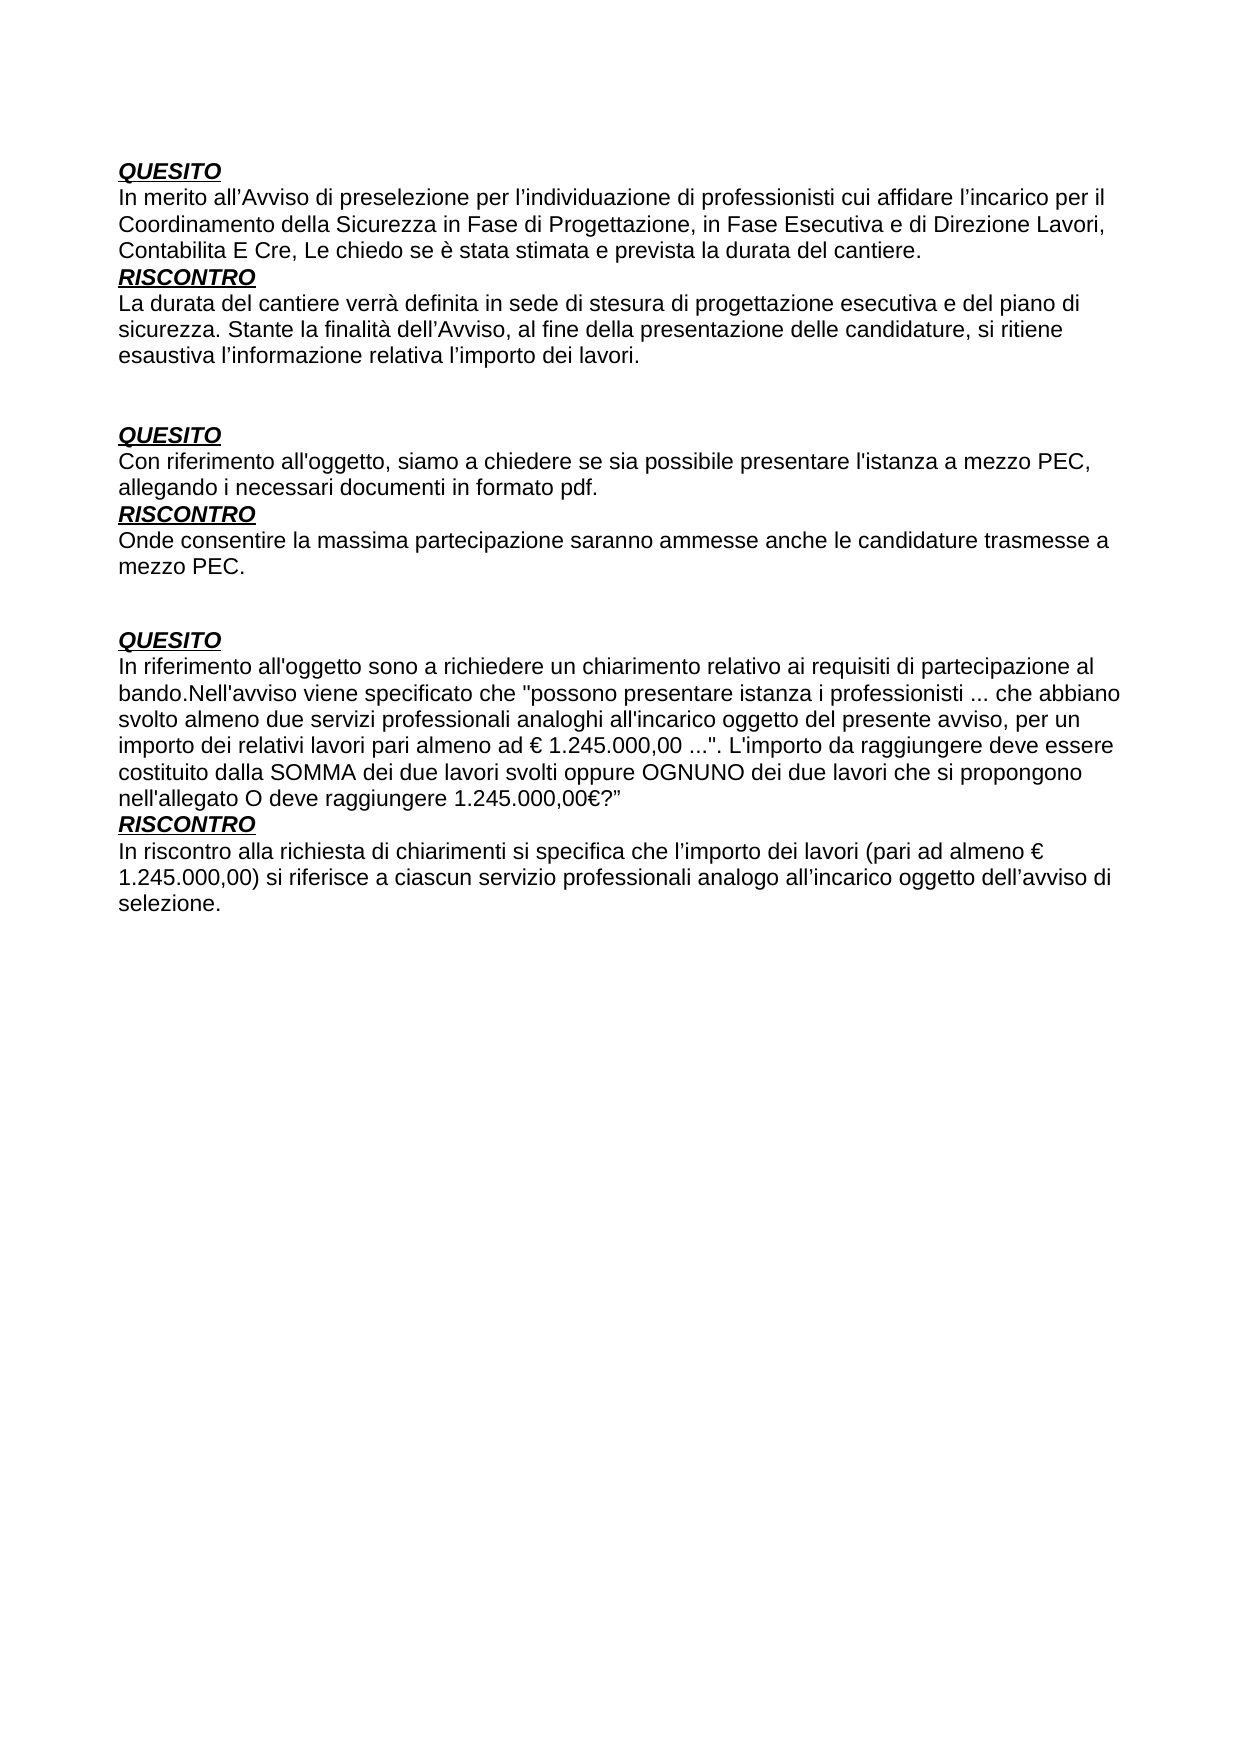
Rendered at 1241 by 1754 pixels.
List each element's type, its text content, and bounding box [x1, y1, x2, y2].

text QUESITO In merito all’Avviso di preselezione per l’individuazione di professionisti cui affidare l’incarico per il Coordinamento della Sicurezza in Fase di Progettazione, in Fase Esecutiva e di Direzione Lavori, Contabilita E Cre, Le chiedo se è stata stimata e prevista la durata del cantiere. RISCONTRO La durata del cantiere verrà definita in sede di stesura di progettazione esecutiva e del piano di sicurezza. Stante la finalità dell’Avviso, al fine della presentazione delle candidature, si ritiene esaustiva l’informazione relativa l’importo dei lavori. QUESITO Con riferimento all'oggetto, siamo a chiedere se sia possibile presentare l'istanza a mezzo PEC, allegando i necessari documenti in formato pdf. RISCONTRO Onde consentire la massima partecipazione saranno ammesse anche le candidature trasmesse a mezzo PEC. [118, 158, 1122, 580]
text QUESITO In riferimento all'oggetto sono a richiedere un chiarimento relativo ai requisiti di partecipazione al bando.Nell'avviso viene specificato che "possono presentare istanza i professionisti ... che abbiano svolto almeno due servizi professionali analoghi all'incarico oggetto del presente avviso, per un importo dei relativi lavori pari almeno ad € 1.245.000,00 ...". L'importo da raggiungere deve essere costituito dalla SOMMA dei due lavori svolti oppure OGNUNO dei due lavori che si propongono nell'allegato O deve raggiungere 1.245.000,00€?” RISCONTRO In riscontro alla richiesta di chiarimenti si specifica che l’importo dei lavori (pari ad almeno € 1.245.000,00) si riferisce a ciascun servizio professionali analogo all’incarico oggetto dell’avviso di selezione. [118, 601, 1122, 917]
